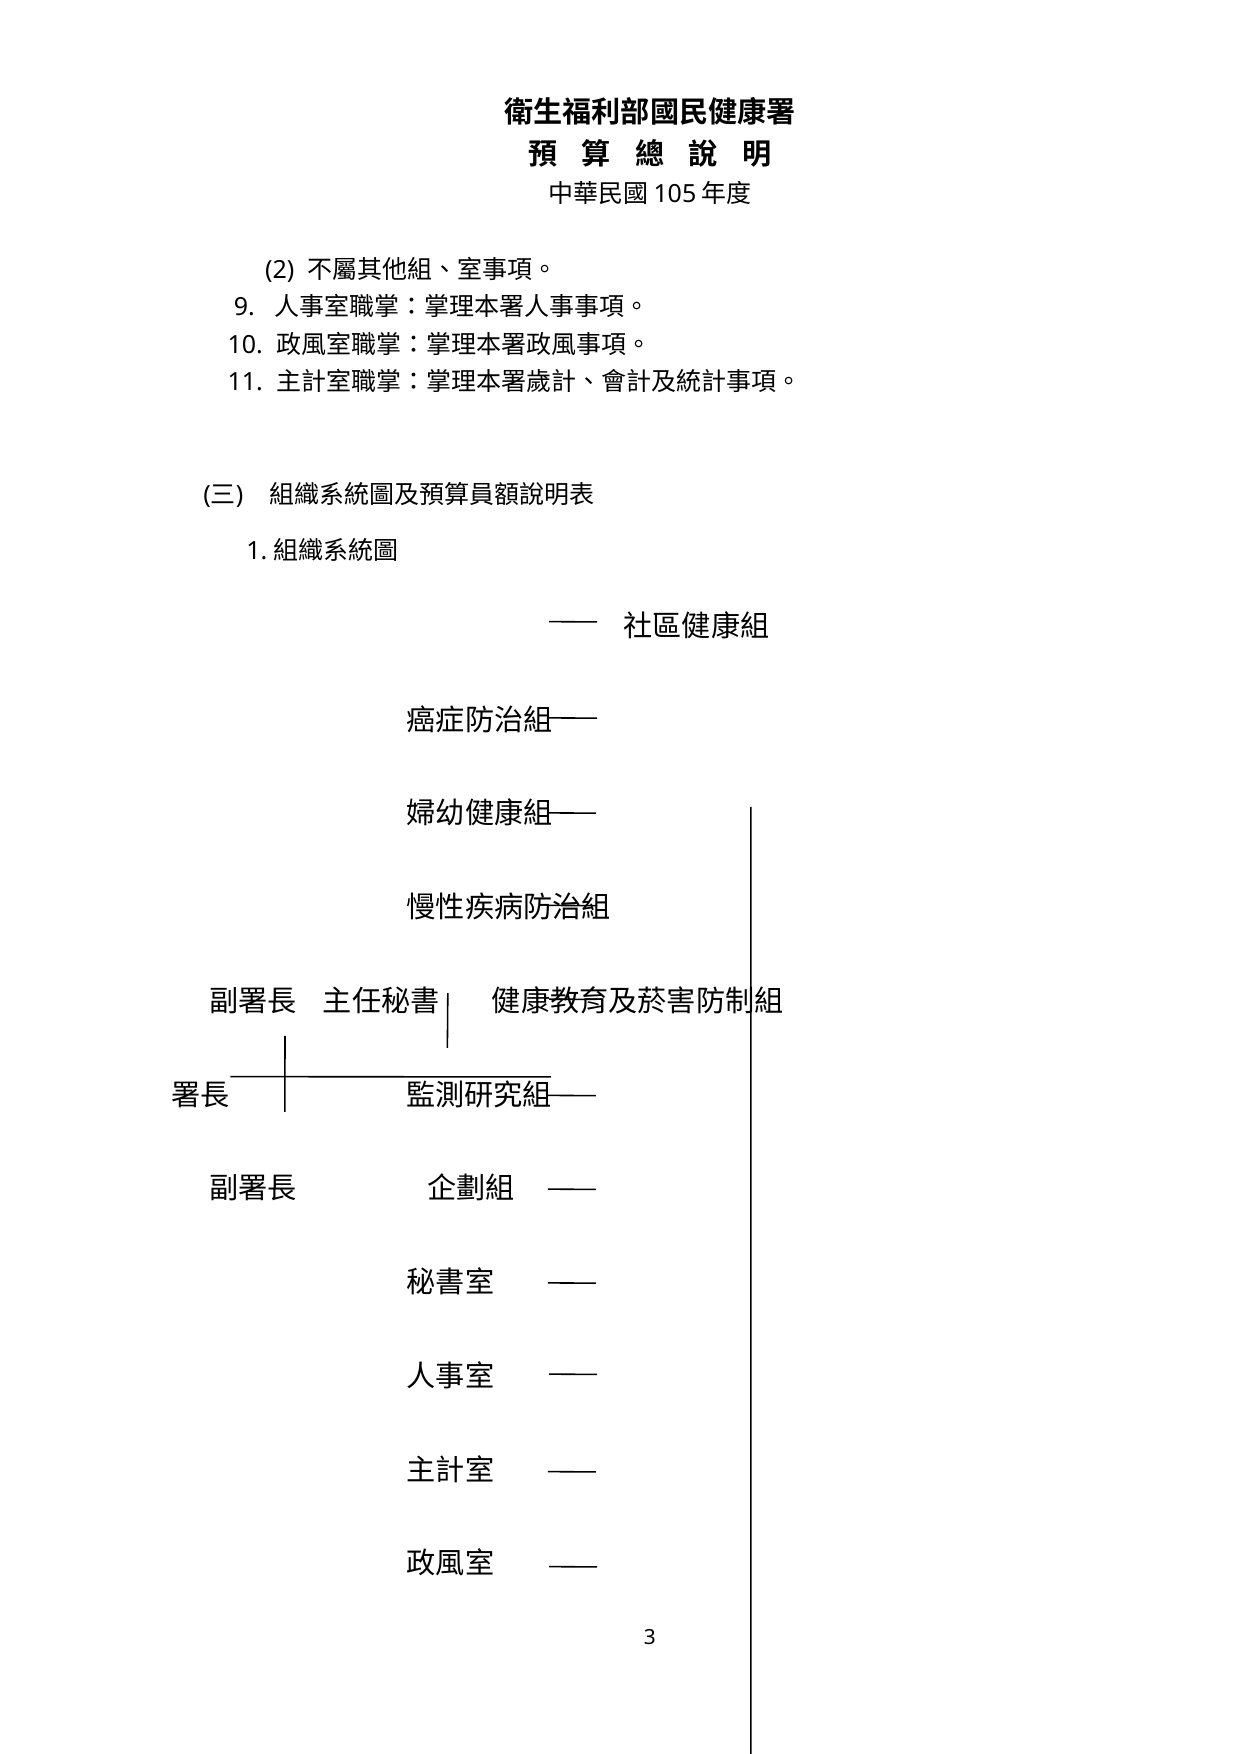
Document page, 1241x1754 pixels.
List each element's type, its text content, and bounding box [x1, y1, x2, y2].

text [752, 1055, 1128, 1130]
text 癌症防治組 [171, 680, 1128, 755]
text 主計室 [171, 1430, 750, 1505]
text [752, 1336, 1128, 1411]
text 秘書室 [171, 1242, 750, 1317]
text 社區健康組 [171, 586, 1128, 661]
text 署長 監測研究組 [171, 1055, 750, 1130]
text 副署長 主任秘書 健康教育及菸害防制組 [752, 961, 1128, 1036]
text 11. 主計室職掌：掌理本署歲計、會計及統計事項。 [227, 361, 1128, 399]
text [752, 1149, 1128, 1224]
text 人事室 [171, 1336, 750, 1411]
text (三) 組織系統圖及預算員額說明表 [203, 474, 1128, 511]
text 10. 政風室職掌：掌理本署政風事項。 [227, 324, 1128, 361]
text 慢性疾病防治組 [171, 867, 750, 942]
text 9. 人事室職掌：掌理本署人事事項。 [234, 286, 1128, 324]
text [752, 867, 1128, 942]
text 1. 組織系統圖 [246, 530, 1128, 567]
text 婦幼健康組 [171, 774, 1128, 849]
text 副署長 企劃組 [171, 1149, 750, 1224]
text [752, 1524, 1128, 1599]
text 政風室 [171, 1524, 750, 1599]
text 副署長 主任秘書 健康教育及菸害防制組 [171, 961, 750, 1036]
text [752, 1430, 1128, 1505]
text (2) 不屬其他組、室事項。 [265, 249, 1128, 286]
text [752, 1242, 1128, 1317]
